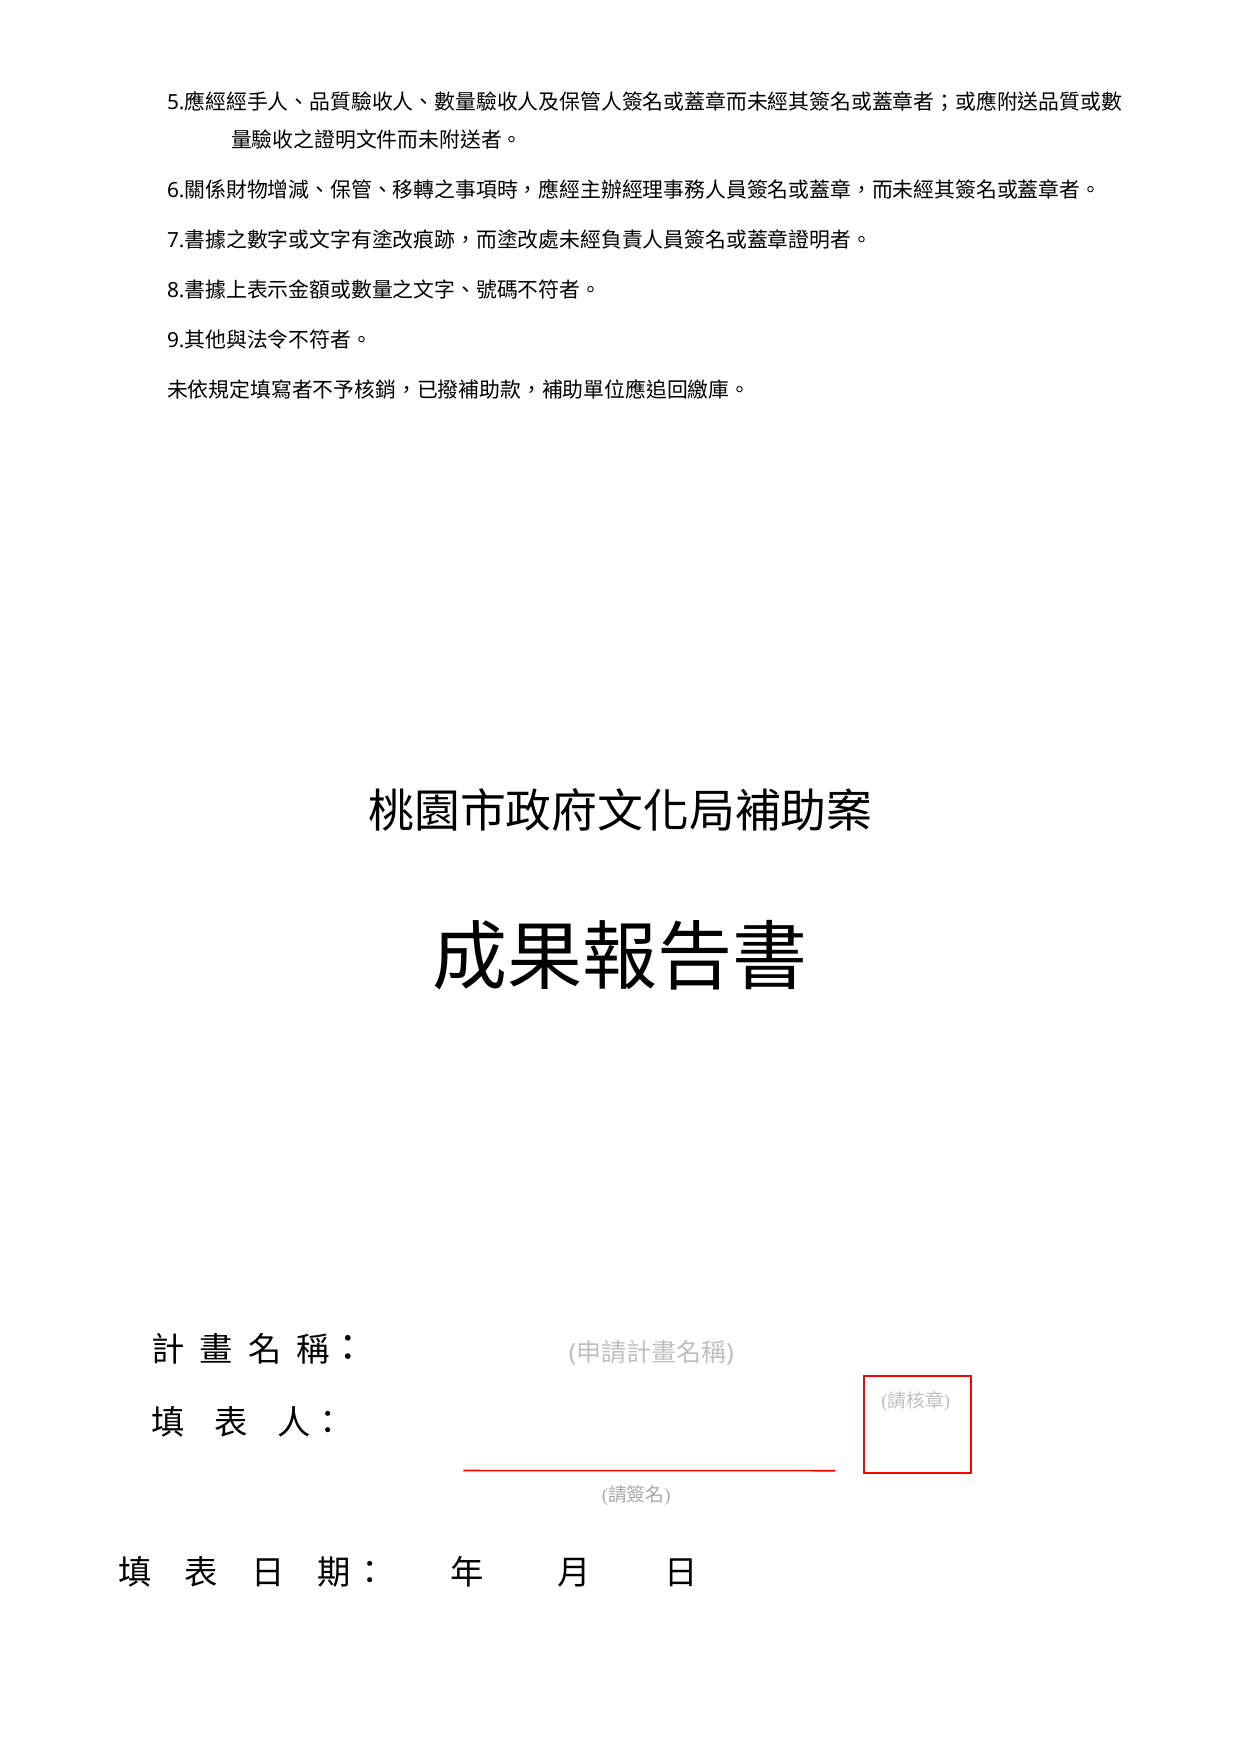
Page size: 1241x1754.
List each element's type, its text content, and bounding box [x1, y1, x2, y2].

text (請簽名) [532, 1479, 740, 1507]
text 7.書據之數字或文字有塗改痕跡，而塗改處未經負責人員簽名或蓋章證明者。 [118, 219, 1122, 257]
text 填 表 人： [118, 1382, 863, 1457]
text 未依規定填寫者不予核銷，已撥補助款，補助單位應追回繳庫。 [118, 369, 1122, 407]
text 5.應經經手人、品質驗收人、數量驗收人及保管人簽名或蓋章而未經其簽名或蓋章者；或應附送品質或數量驗收之證明文件而未附送者。 [118, 82, 1122, 157]
text 計 畫 名 稱： (申請計畫名稱) [118, 1307, 1122, 1382]
text 8.書據上表示金額或數量之文字、號碼不符者。 [118, 269, 1122, 307]
text 成果報告書 [118, 894, 1122, 1007]
text [972, 1382, 1122, 1457]
text 桃園市政府文化局補助案 [118, 769, 1122, 844]
text 填 表 日 期： 年 月 日 [118, 1532, 1122, 1607]
text (請核章) [881, 1386, 954, 1413]
text 9.其他與法令不符者。 [118, 319, 1122, 357]
text 6.關係財物增減、保管、移轉之事項時，應經主辦經理事務人員簽名或蓋章，而未經其簽名或蓋章者。 [118, 169, 1122, 207]
